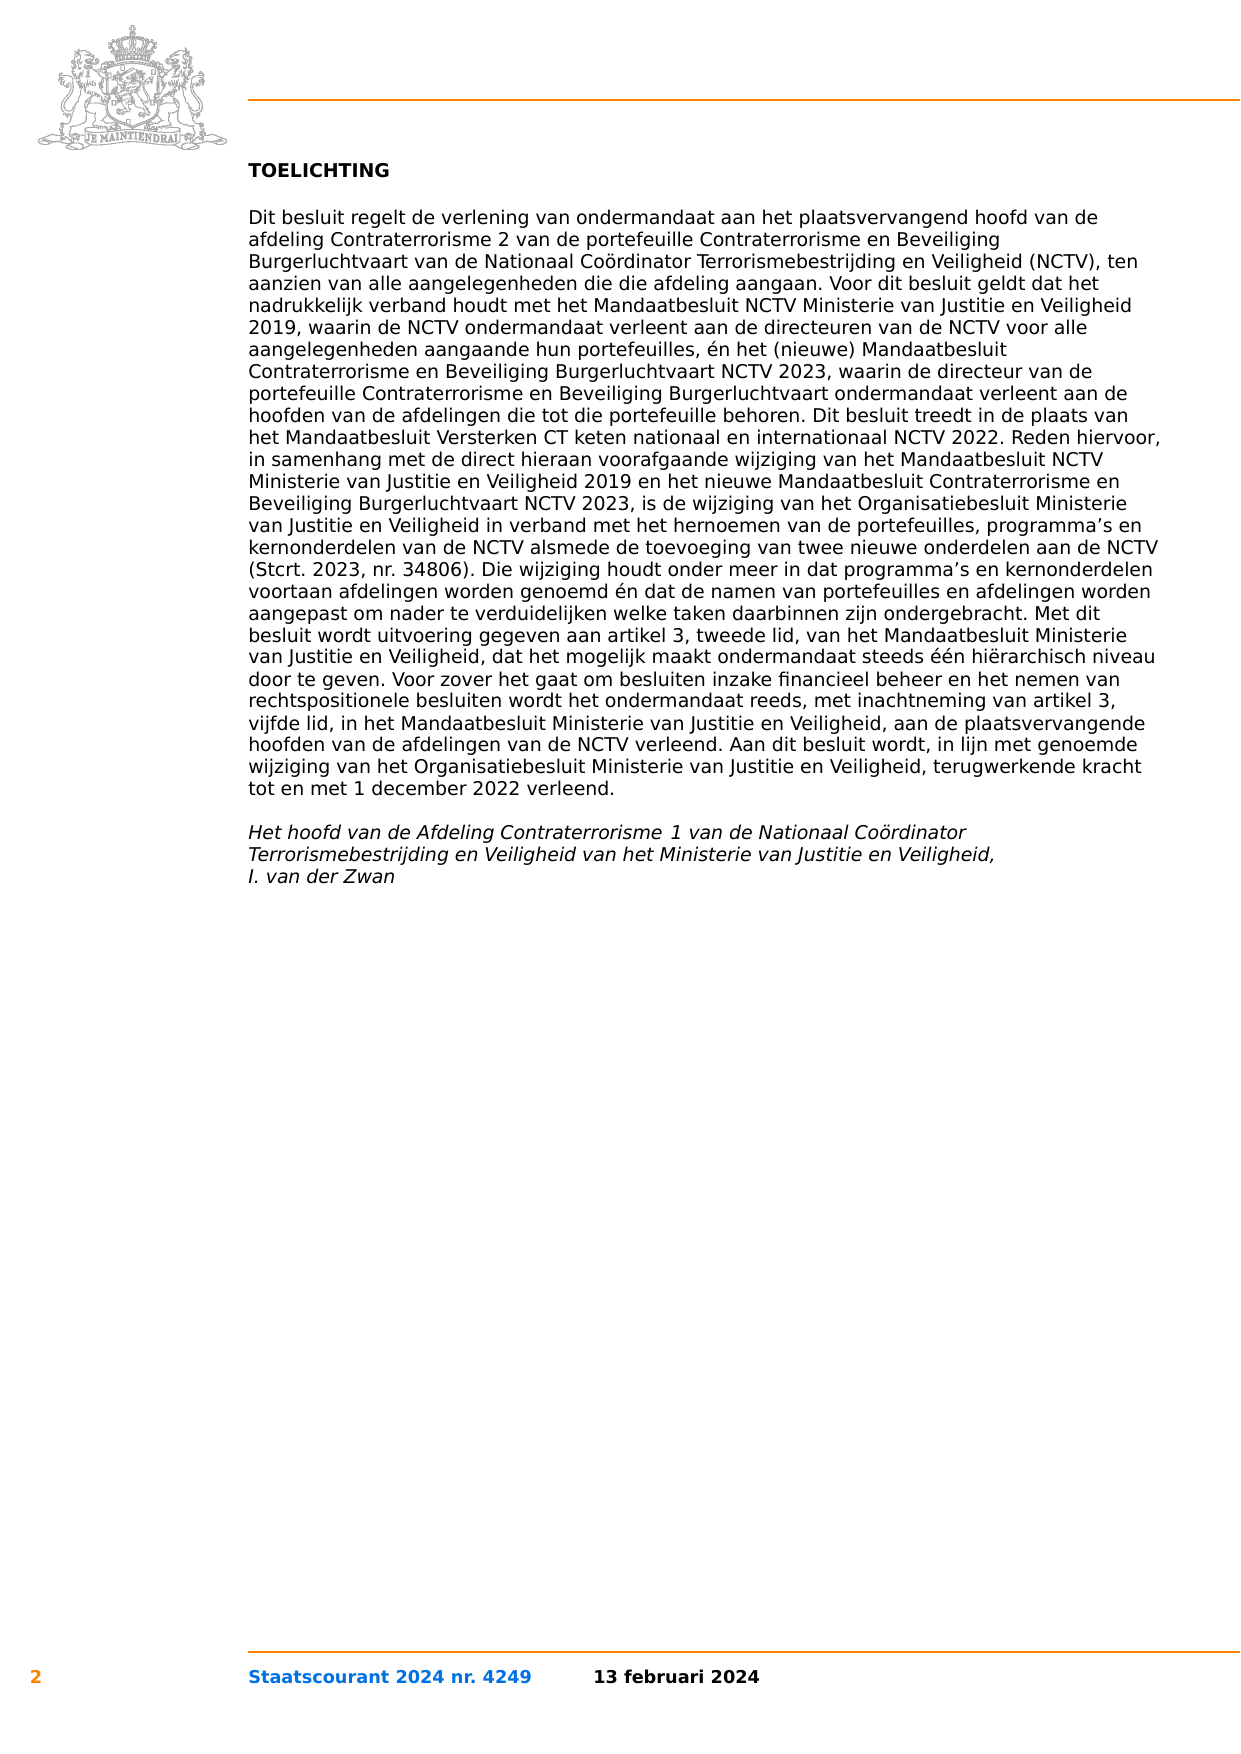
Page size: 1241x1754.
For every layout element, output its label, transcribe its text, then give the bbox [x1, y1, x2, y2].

text Dit besluit regelt de verlening van ondermandaat aan het plaatsvervangend hoofd van de afdeling Contraterrorisme 2 van de portefeuille Contraterrorisme en Beveiliging Burgerluchtvaart van de Nationaal Coördinator Terrorismebestrijding en Veiligheid (NCTV), ten aanzien van alle aangelegenheden die die afdeling aangaan. Voor dit besluit geldt dat het nadrukkelijk verband houdt met het Mandaatbesluit NCTV Ministerie van Justitie en Veiligheid 2019, waarin de NCTV ondermandaat verleent aan de directeuren van de NCTV voor alle aangelegenheden aangaande hun portefeuilles, én het (nieuwe) Mandaatbesluit Contraterrorisme en Beveiliging Burgerluchtvaart NCTV 2023, waarin de directeur van de portefeuille Contraterrorisme en Beveiliging Burgerluchtvaart ondermandaat verleent aan de hoofden van de afdelingen die tot die portefeuille behoren. Dit besluit treedt in de plaats van het Mandaatbesluit Versterken CT keten nationaal en internationaal NCTV 2022. Reden hiervoor, in samenhang met de direct hieraan voorafgaande wijziging van het Mandaatbesluit NCTV Ministerie van Justitie en Veiligheid 2019 en het nieuwe Mandaatbesluit Contraterrorisme en Beveiliging Burgerluchtvaart NCTV 2023, is de wijziging van het Organisatiebesluit Ministerie van Justitie en Veiligheid in verband met het hernoemen van de portefeuilles, programma’s en kernonderdelen van de NCTV alsmede de toevoeging van twee nieuwe onderdelen aan de NCTV (Stcrt. 2023, nr. 34806). Die wijziging houdt onder meer in dat programma’s en kernonderdelen voortaan afdelingen worden genoemd én dat de namen van portefeuilles en afdelingen worden aangepast om nader te verduidelijken welke taken daarbinnen zijn ondergebracht. Met dit besluit wordt uitvoering gegeven aan artikel 3, tweede lid, van het Mandaatbesluit Ministerie van Justitie en Veiligheid, dat het mogelijk maakt ondermandaat steeds één hiërarchisch niveau door te geven. Voor zover het gaat om besluiten inzake financieel beheer en het nemen van rechtspositionele besluiten wordt het ondermandaat reeds, met inachtneming van artikel 3, vijfde lid, in het Mandaatbesluit Ministerie van Justitie en Veiligheid, aan de plaatsvervangende hoofden van de afdelingen van de NCTV verleend. Aan dit besluit wordt, in lijn met genoemde wijziging van het Organisatiebesluit Ministerie van Justitie en Veiligheid, terugwerkende kracht tot en met 1 december 2022 verleend. [248, 207, 1163, 800]
subtitle TOELICHTING [248, 160, 1163, 182]
text Het hoofd van de Afdeling Contraterrorisme 1 van de Nationaal Coördinator Terrorismebestrijding en Veiligheid van het Ministerie van Justitie en Veiligheid, I. van der Zwan [248, 822, 1163, 888]
picture [38, 25, 227, 150]
